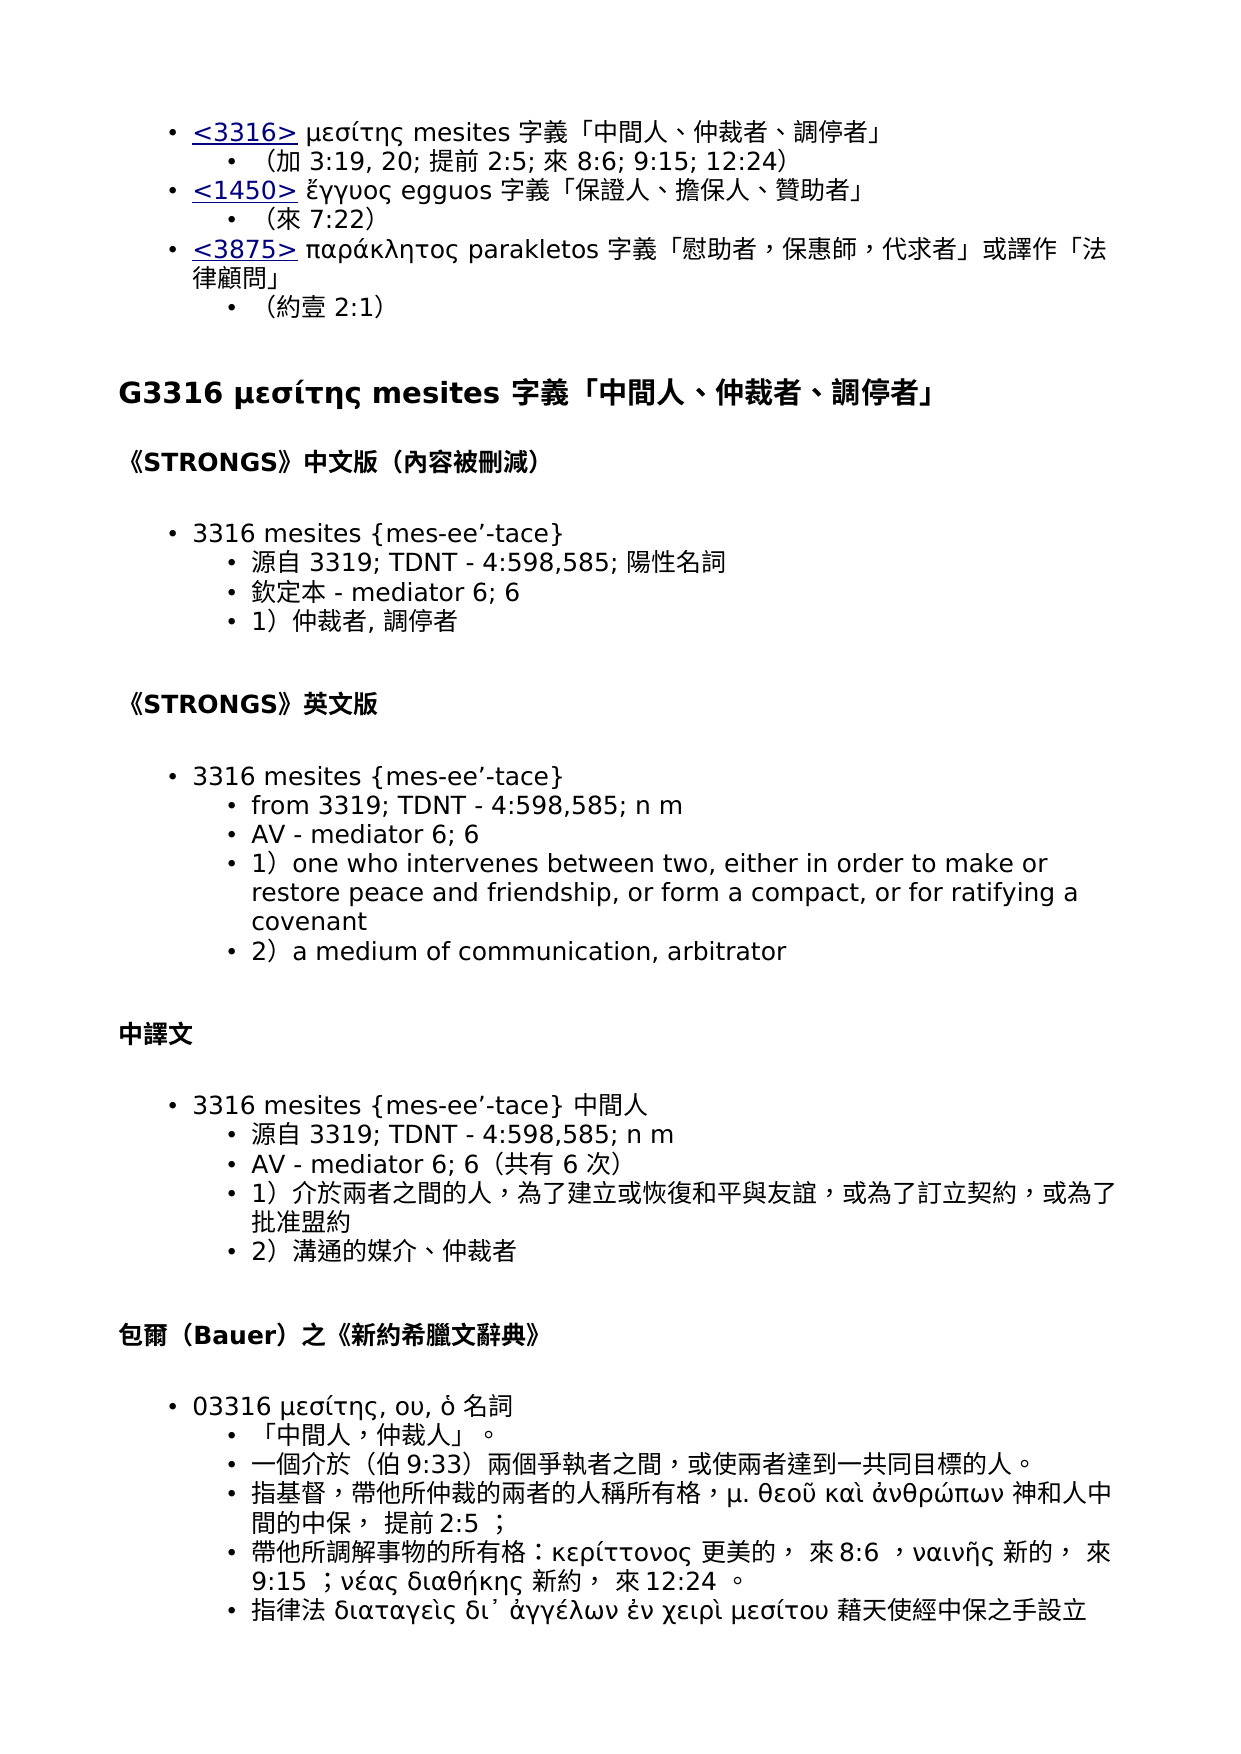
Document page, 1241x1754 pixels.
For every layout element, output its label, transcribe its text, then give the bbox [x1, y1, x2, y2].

list （來 7:22） [236, 206, 1122, 235]
list 1）one who intervenes between two, either in order to make or restore peace and friendship, or form a compact, or for ratifying a covenant [236, 849, 1122, 937]
subtitle 《STRONGS》英文版 [118, 691, 1122, 720]
list 1）介於兩者之間的人，為了建立或恢復和平與友誼，或為了訂立契約，或為了批准盟約 [236, 1179, 1122, 1237]
list （約壹 2:1） [236, 293, 1122, 322]
list 3316 mesites {mes-ee’-tace} [177, 519, 1122, 548]
list 03316 μεσίτης, ου, ὁ 名詞 [177, 1392, 1122, 1421]
list 指律法 διαταγεὶς δι᾽ ἀγγέλων ἐν χειρὶ μεσίτου 藉天使經中保之手設立 [236, 1596, 1122, 1625]
list <3875> παράκλητος parakletos 字義「慰助者，保惠師，代求者」或譯作「法律顧問」 [177, 235, 1122, 293]
subtitle 中譯文 [118, 1020, 1122, 1049]
list 「中間人，仲裁人」。 [236, 1421, 1122, 1450]
list AV - mediator 6; 6（共有 6 次） [236, 1150, 1122, 1179]
list from 3319; TDNT - 4:598,585; n m [236, 791, 1122, 820]
list <3316> μεσίτης mesites 字義「中間人、仲裁者、調停者」 [177, 118, 1122, 147]
list 2）溝通的媒介、仲裁者 [236, 1237, 1122, 1266]
list 帶他所調解事物的所有格：κερίττονος 更美的， 來8:6 ，ναινῆς 新的， 來9:15 ；νέας διαθήκης 新約， 來12:24 。 [236, 1538, 1122, 1596]
list 一個介於（伯9:33）兩個爭執者之間，或使兩者達到一共同目標的人。 [236, 1450, 1122, 1479]
subtitle 《STRONGS》中文版（內容被刪減） [118, 448, 1122, 477]
subtitle 包爾（Bauer）之《新約希臘文辭典》 [118, 1321, 1122, 1350]
subtitle G3316 μεσίτης mesites 字義「中間人、仲裁者、調停者」 [118, 377, 1122, 411]
list 1）仲裁者, 調停者 [236, 607, 1122, 636]
list 2）a medium of communication, arbitrator [236, 937, 1122, 966]
list 源自 3319; TDNT - 4:598,585; n m [236, 1121, 1122, 1150]
list 3316 mesites {mes-ee’-tace} [177, 762, 1122, 791]
list 3316 mesites {mes-ee’-tace} 中間人 [177, 1091, 1122, 1121]
list （加 3:19, 20; 提前 2:5; 來 8:6; 9:15; 12:24） [236, 147, 1122, 176]
list 源自 3319; TDNT - 4:598,585; 陽性名詞 [236, 548, 1122, 578]
list 欽定本 - mediator 6; 6 [236, 578, 1122, 607]
list 指基督，帶他所仲裁的兩者的人稱所有格，μ. θεοῦ καὶ ἀνθρώπων 神和人中間的中保， 提前2:5 ； [236, 1479, 1122, 1538]
list AV - mediator 6; 6 [236, 820, 1122, 849]
list <1450> ἔγγυος egguos 字義「保證人、擔保人、贊助者」 [177, 176, 1122, 206]
